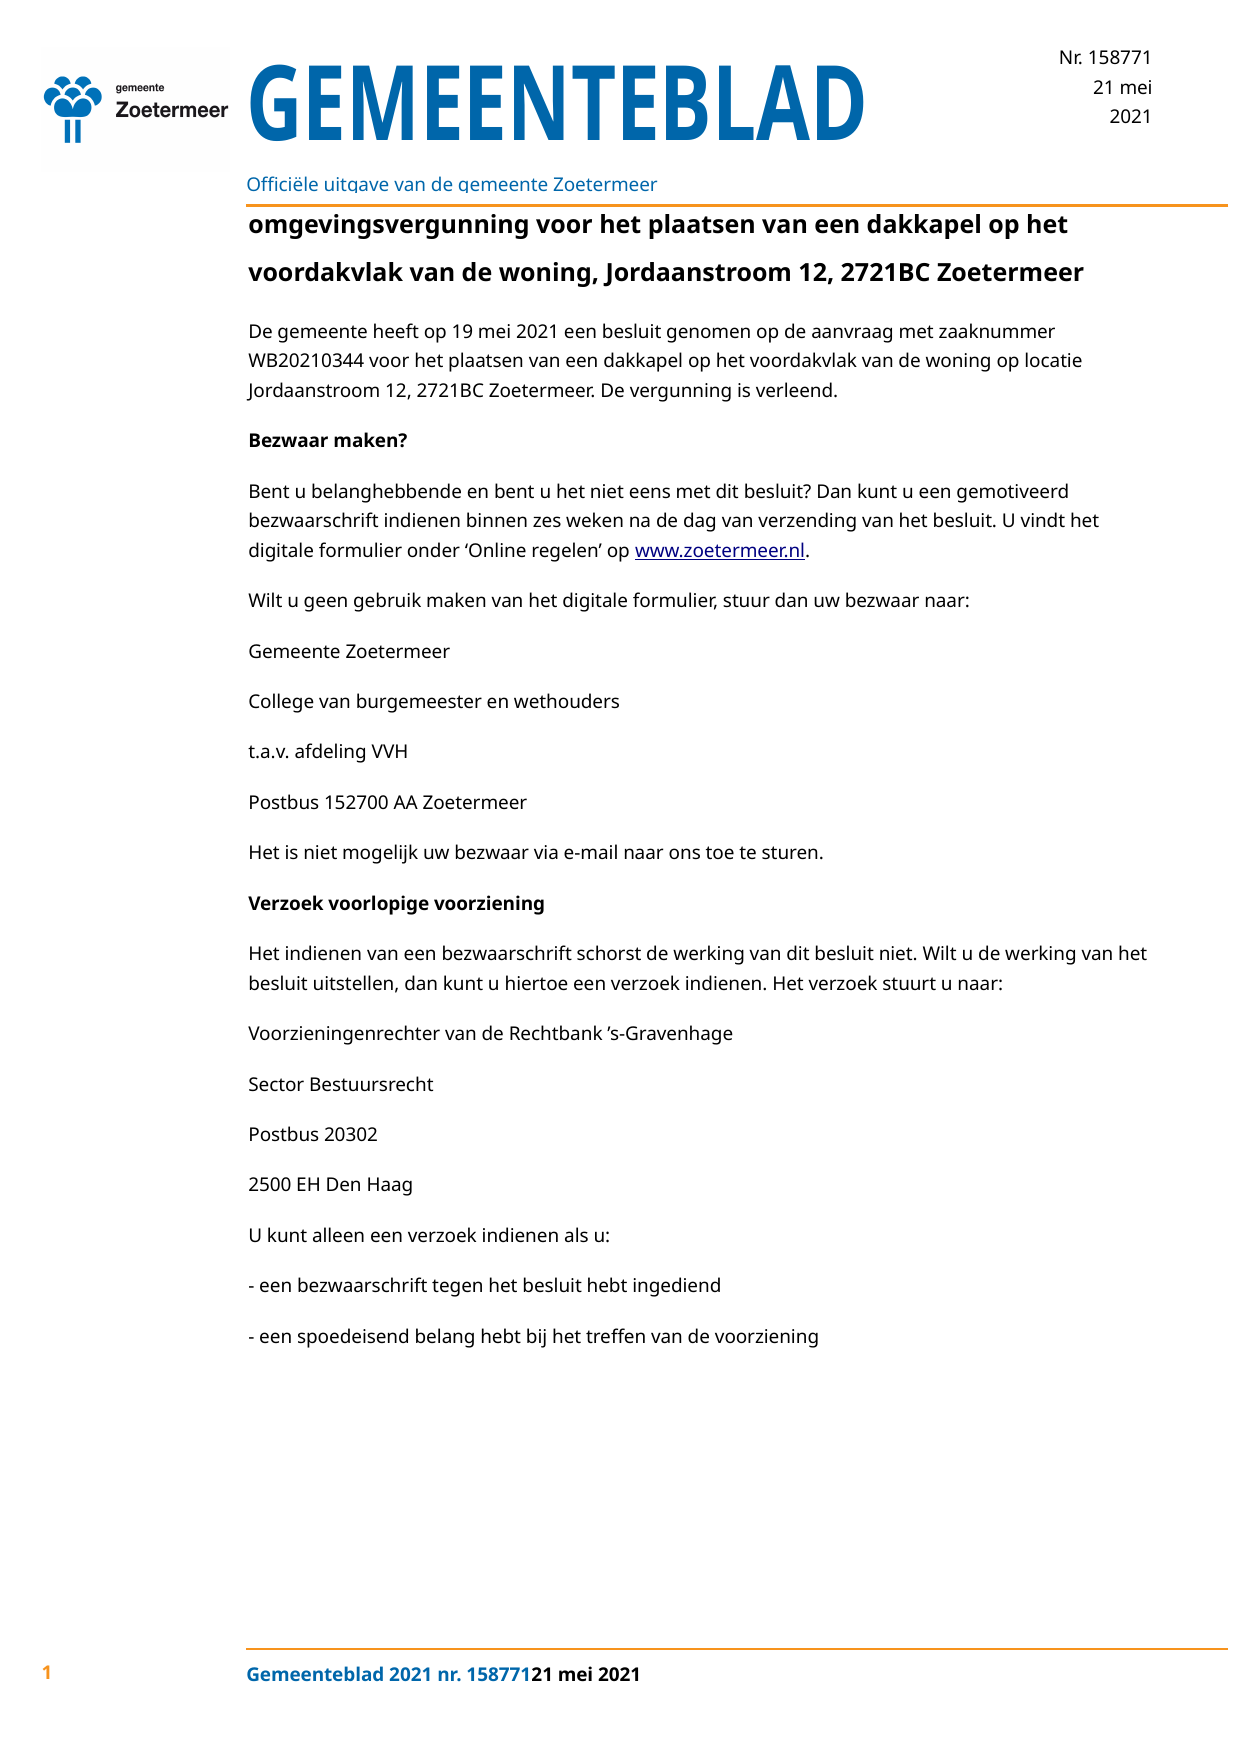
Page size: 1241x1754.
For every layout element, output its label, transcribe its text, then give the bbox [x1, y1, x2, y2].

text Sector Bestuursrecht [248, 1071, 1152, 1097]
text - een bezwaarschrift tegen het besluit hebt ingediend [248, 1272, 1152, 1298]
text Postbus 152700 AA Zoetermeer [248, 789, 1152, 815]
text Het is niet mogelijk uw bezwaar via e-mail naar ons toe te sturen. [248, 839, 1152, 865]
text Verzoek voorlopige voorziening [248, 890, 1152, 916]
text - een spoedeisend belang hebt bij het treffen van de voorziening [248, 1323, 1152, 1349]
text t.a.v. afdeling VVH [248, 739, 1152, 764]
text U kunt alleen een verzoek indienen als u: [248, 1222, 1152, 1248]
text Postbus 20302 [248, 1121, 1152, 1147]
text Gemeente Zoetermeer [248, 638, 1152, 664]
text Voorzieningenrechter van de Rechtbank ’s-Gravenhage [248, 1020, 1152, 1046]
text Bezwaar maken? [248, 427, 1152, 453]
text omgevingsvergunning voor het plaatsen van een dakkapel op het voordakvlak van de woning, Jordaanstroom 12, 2721BC Zoetermeer [248, 207, 1152, 288]
picture [41, 47, 231, 172]
text Bent u belanghebbende en bent u het niet eens met dit besluit? Dan kunt u een gemotiveerd bezwaarschrift indienen binnen zes weken na de dag van verzending van het besluit. U vindt het digitale formulier onder ‘Online regelen’ op www.zoetermeer.nl. [248, 478, 1152, 563]
text De gemeente heeft op 19 mei 2021 een besluit genomen op de aanvraag met zaaknummer WB20210344 voor het plaatsen van een dakkapel op het voordakvlak van de woning op locatie Jordaanstroom 12, 2721BC Zoetermeer. De vergunning is verleend. [248, 318, 1152, 403]
text Wilt u geen gebruik maken van het digitale formulier, stuur dan uw bezwaar naar: [248, 587, 1152, 613]
text 2500 EH Den Haag [248, 1172, 1152, 1197]
text Het indienen van een bezwaarschrift schorst de werking van dit besluit niet. Wilt u de werking van het besluit uitstellen, dan kunt u hiertoe een verzoek indienen. Het verzoek stuurt u naar: [248, 940, 1152, 996]
text College van burgemeester en wethouders [248, 688, 1152, 714]
